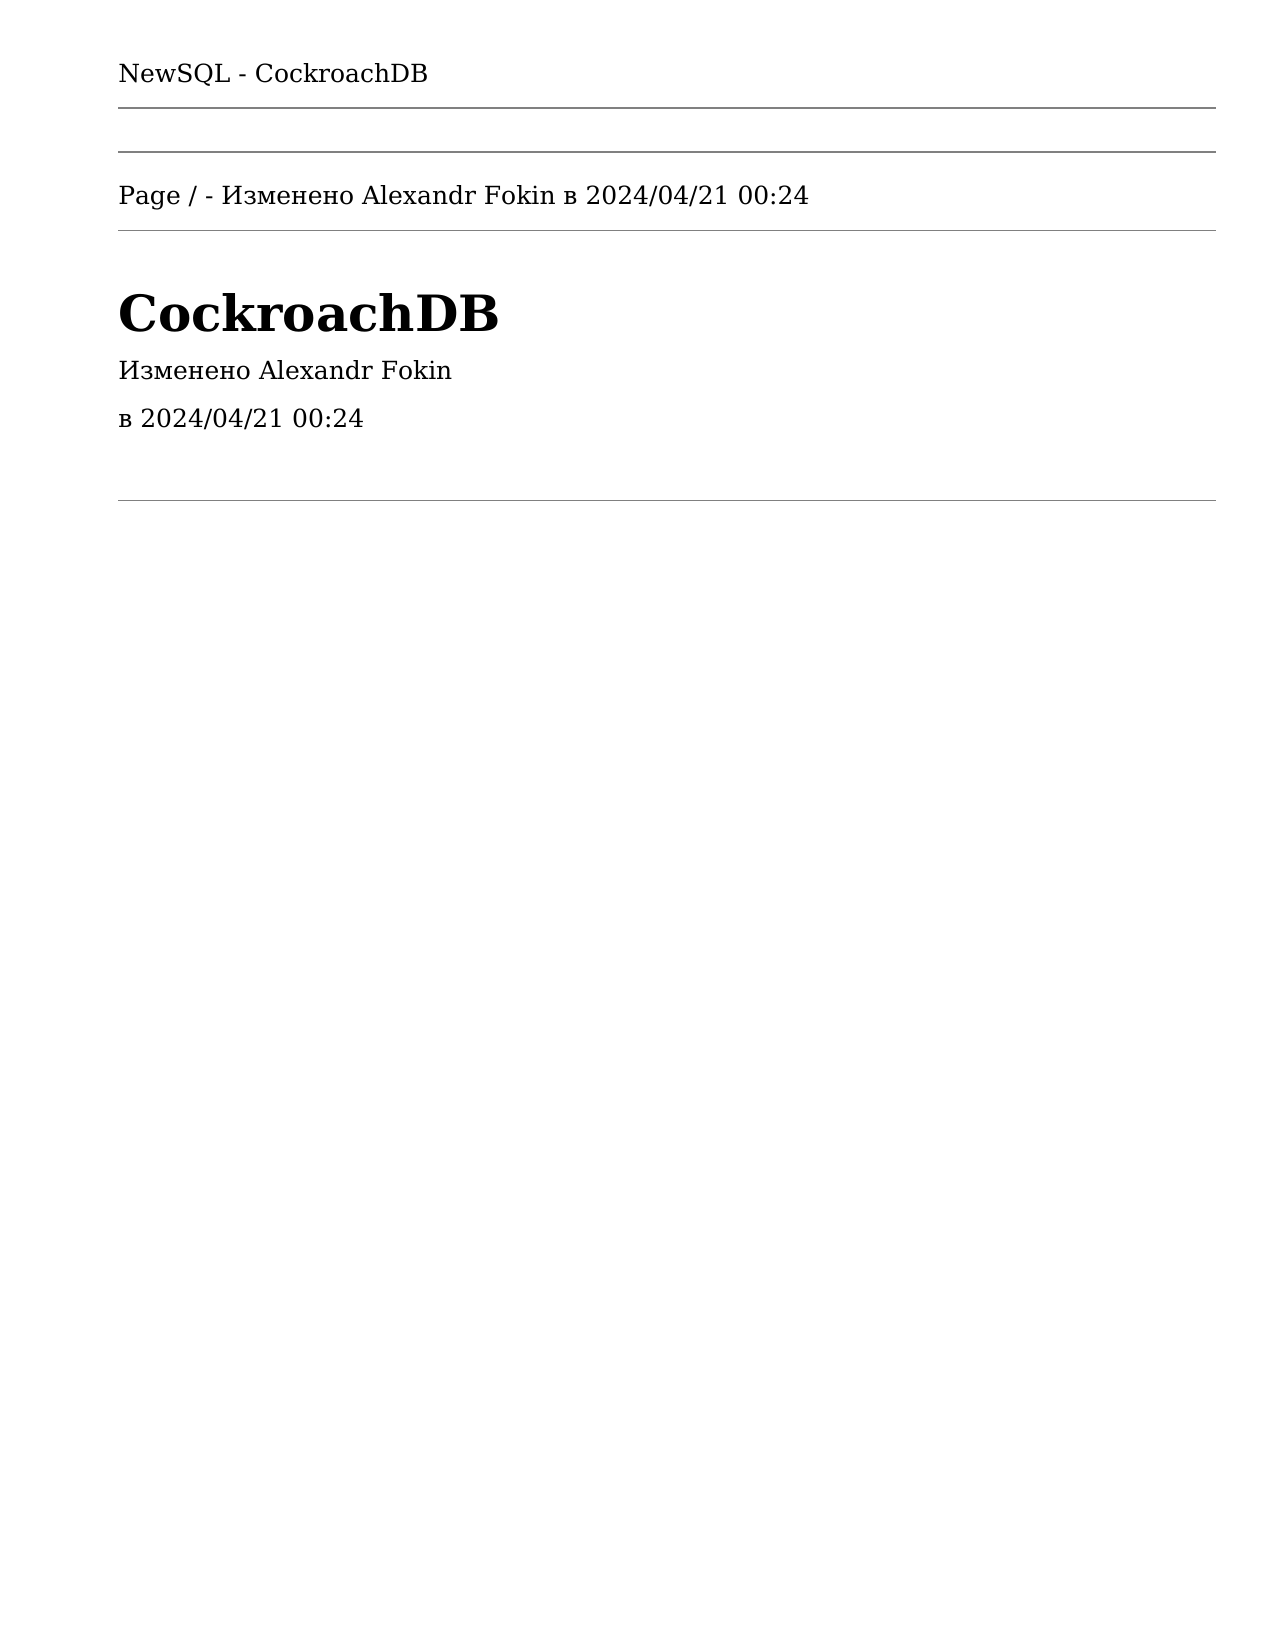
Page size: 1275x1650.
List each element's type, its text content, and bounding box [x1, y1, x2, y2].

subtitle CockroachDB [118, 284, 1216, 343]
text Изменено Alexandr Fokin [118, 356, 1216, 385]
text NewSQL - CockroachDB [118, 59, 1216, 88]
text в 2024/04/21 00:24 [118, 404, 1216, 433]
text Page / - Изменено Alexandr Fokin в 2024/04/21 00:24 [118, 182, 1216, 211]
